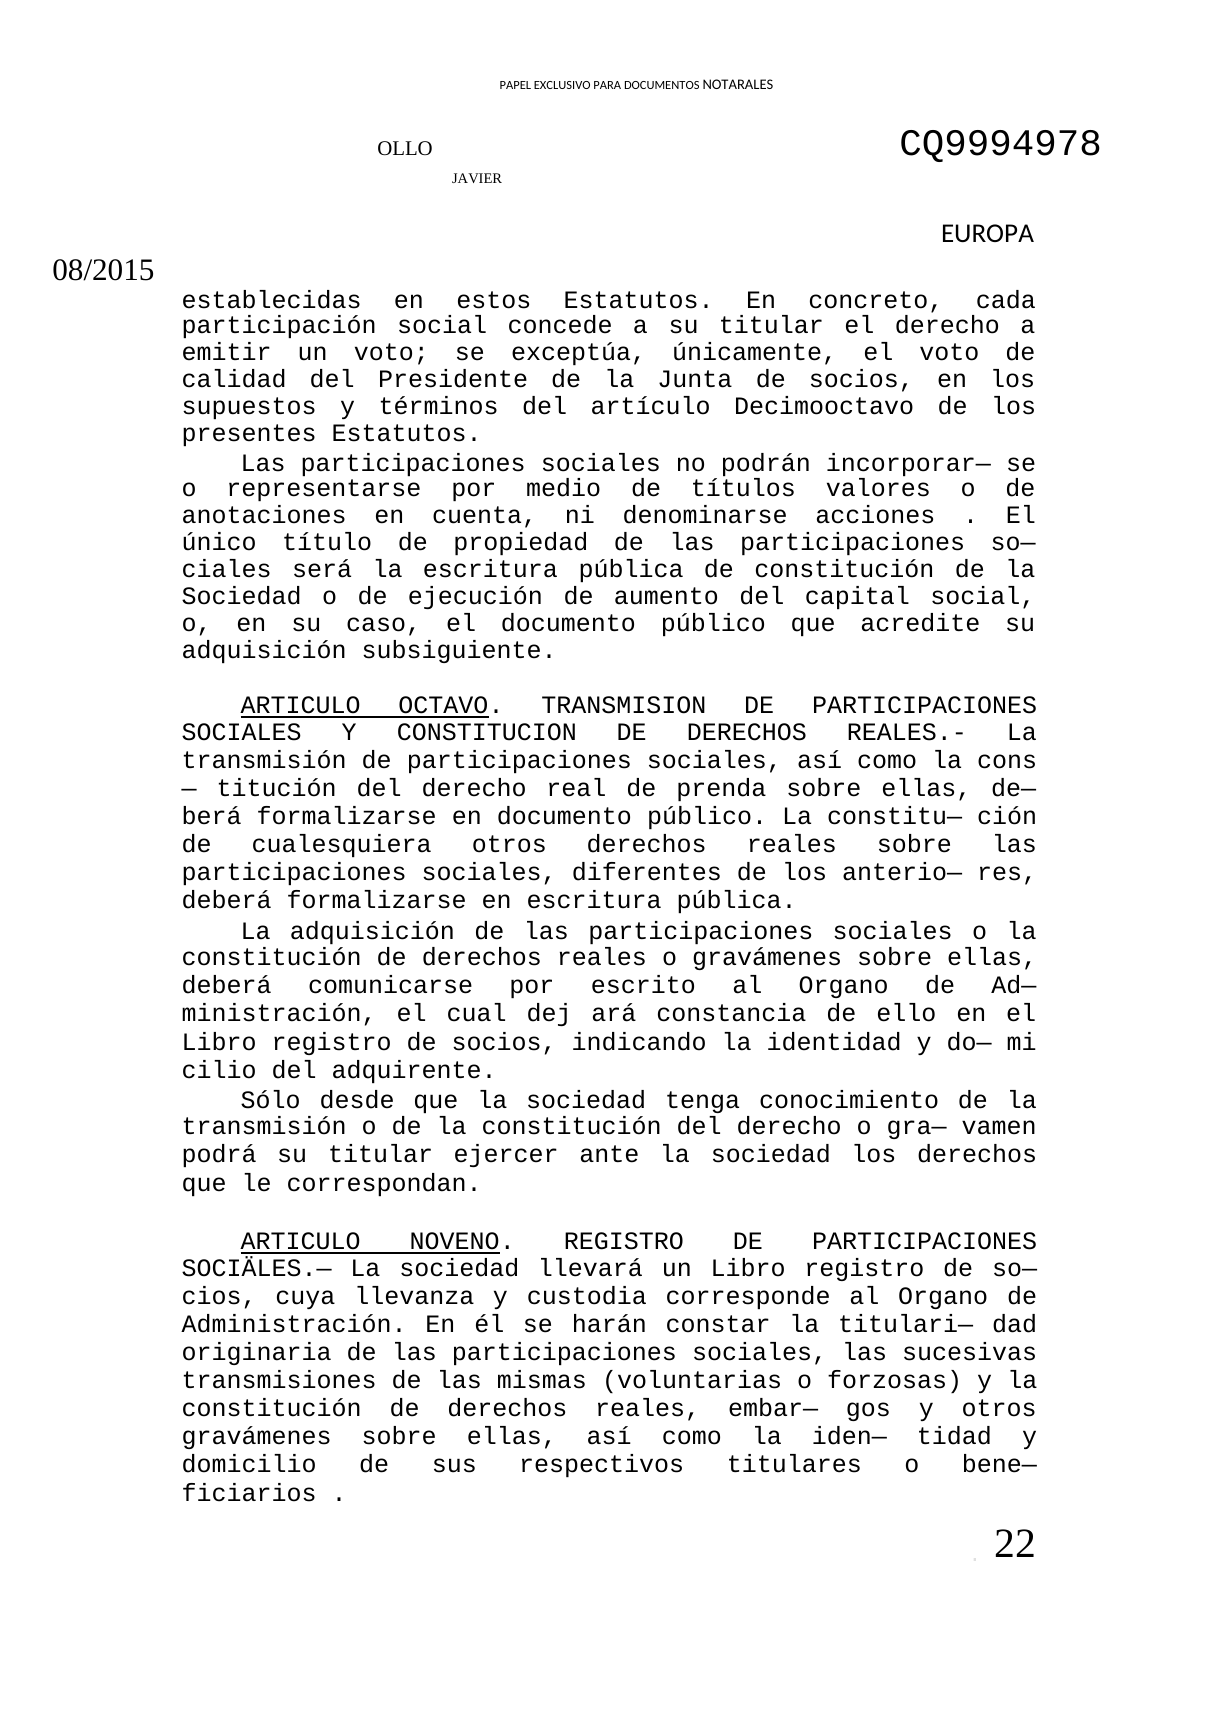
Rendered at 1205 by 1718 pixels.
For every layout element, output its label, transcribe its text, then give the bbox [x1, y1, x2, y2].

text La adquisición de las participaciones sociales o la constitución de derechos reales o gravámenes sobre ellas, deberá comunicarse por escrito al Organo de Ad— ministración, el cual dej ará constancia de ello en el Libro registro de socios, indicando la identidad y do— mi cilio del adquirente. [181, 917, 1037, 1086]
text establecidas en estos Estatutos. En concreto, cada participación social concede a su titular el derecho a emitir un voto; se exceptúa, únicamente, el voto de calidad del Presidente de la Junta de socios, en los supuestos y términos del artículo Decimooctavo de los presentes Estatutos. [181, 287, 1036, 449]
text Sólo desde que la sociedad tenga conocimiento de la transmisión o de la constitución del derecho o gra— vamen podrá su titular ejercer ante la sociedad los derechos que le correspondan. [181, 1086, 1037, 1198]
text ARTICULO OCTAVO. TRANSMISION DE PARTICIPACIONES SOCIALES Y CONSTITUCION DE DERECHOS REALES.- La transmisión de participaciones sociales, así como la cons— titución del derecho real de prenda sobre ellas, de— berá formalizarse en documento público. La constitu— ción de cualesquiera otros derechos reales sobre las participaciones sociales, diferentes de los anterio— res, deberá formalizarse en escritura pública. [181, 691, 1037, 916]
text ARTICULO NOVENO. REGISTRO DE PARTICIPACIONES SOCIÄLES.— La sociedad llevará un Libro registro de so— cios, cuya llevanza y custodia corresponde al Organo de Administración. En él se harán constar la titulari— dad originaria de las participaciones sociales, las sucesivas transmisiones de las mismas (voluntarias o forzosas) y la constitución de derechos reales, embar— gos y otros gravámenes sobre ellas, así como la iden— tidad y domicilio de sus respectivos titulares o bene— ficiarios . [181, 1227, 1037, 1508]
text Las participaciones sociales no podrán incorporar— se o representarse por medio de títulos valores o de anotaciones en cuenta, ni denominarse acciones . El único título de propiedad de las participaciones so— ciales será la escritura pública de constitución de la Sociedad o de ejecución de aumento del capital social, o, en su caso, el documento público que acredite su adquisición subsiguiente. [181, 450, 1036, 666]
